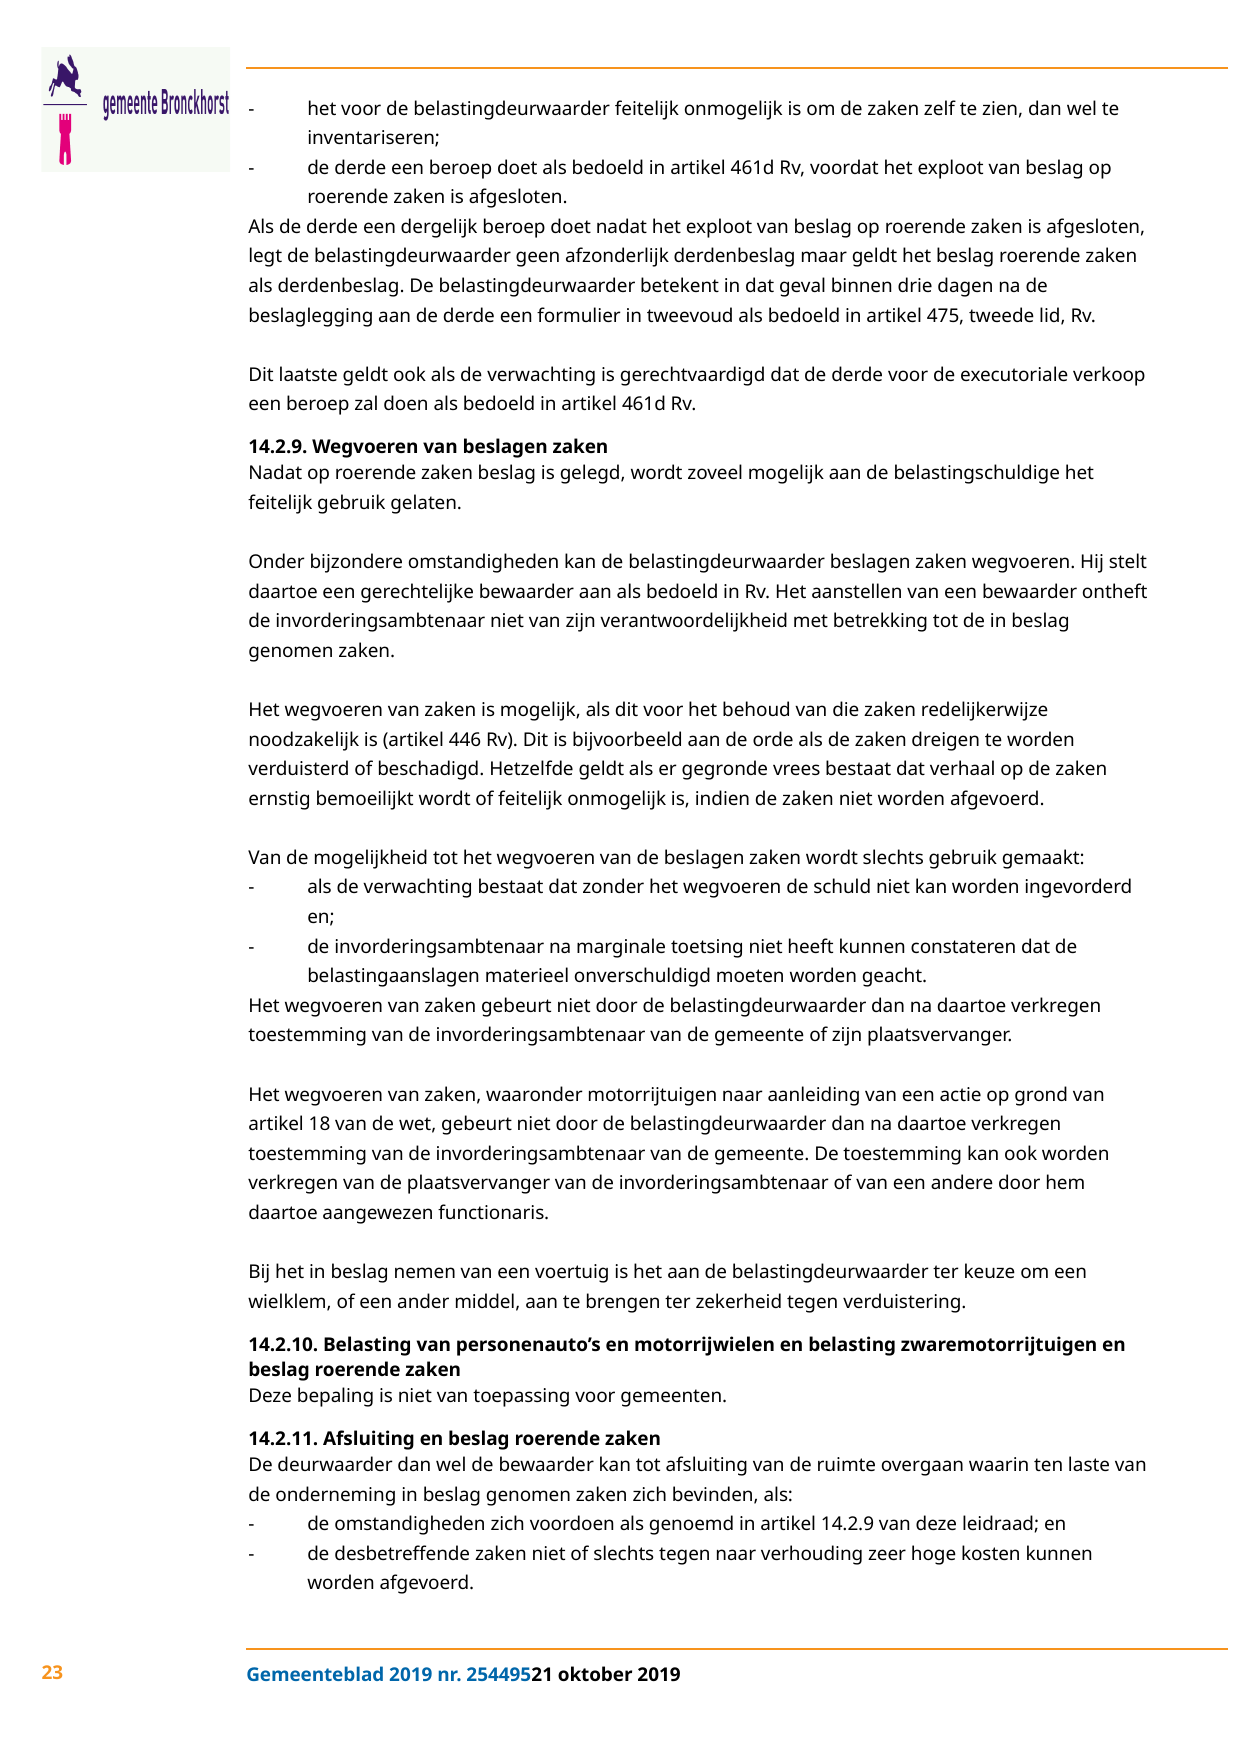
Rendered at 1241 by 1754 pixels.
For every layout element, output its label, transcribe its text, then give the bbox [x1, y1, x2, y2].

text 14.2.9. Wegvoeren van beslagen zaken [248, 434, 1152, 459]
list de invorderingsambtenaar na marginale toetsing niet heeft kunnen constateren dat de belastingaanslagen materieel onverschuldigd moeten worden geacht. [248, 933, 1152, 988]
text Van de mogelijkheid tot het wegvoeren van de beslagen zaken wordt slechts gebruik gemaakt: [248, 844, 1152, 870]
list als de verwachting bestaat dat zonder het wegvoeren de schuld niet kan worden ingevorderd en; [248, 874, 1152, 929]
text Het wegvoeren van zaken is mogelijk, als dit voor het behoud van die zaken redelijkerwijze noodzakelijk is (artikel 446 Rv). Dit is bijvoorbeeld aan de orde als de zaken dreigen te worden verduisterd of beschadigd. Hetzelfde geldt als er gegronde vrees bestaat dat verhaal op de zaken ernstig bemoeilijkt wordt of feitelijk onmogelijk is, indien de zaken niet worden afgevoerd. [248, 696, 1152, 811]
text Het wegvoeren van zaken gebeurt niet door de belastingdeurwaarder dan na daartoe verkregen toestemming van de invorderingsambtenaar van de gemeente of zijn plaatsvervanger. [248, 992, 1152, 1047]
text Als de derde een dergelijk beroep doet nadat het exploot van beslag op roerende zaken is afgesloten, legt de belastingdeurwaarder geen afzonderlijk derdenbeslag maar geldt het beslag roerende zaken als derdenbeslag. De belastingdeurwaarder betekent in dat geval binnen drie dagen na de beslaglegging aan de derde een formulier in tweevoud als bedoeld in artikel 475, tweede lid, Rv. [248, 213, 1152, 328]
list de omstandigheden zich voordoen als genoemd in artikel 14.2.9 van deze leidraad; en [248, 1510, 1152, 1536]
text Onder bijzondere omstandigheden kan de belastingdeurwaarder beslagen zaken wegvoeren. Hij stelt daartoe een gerechtelijke bewaarder aan als bedoeld in Rv. Het aanstellen van een bewaarder ontheft de invorderingsambtenaar niet van zijn verantwoordelijkheid met betrekking tot de in beslag genomen zaken. [248, 548, 1152, 663]
text Dit laatste geldt ook als de verwachting is gerechtvaardigd dat de derde voor de executoriale verkoop een beroep zal doen als bedoeld in artikel 461d Rv. [248, 361, 1152, 416]
list de derde een beroep doet als bedoeld in artikel 461d Rv, voordat het exploot van beslag op roerende zaken is afgesloten. [248, 154, 1152, 209]
text Het wegvoeren van zaken, waaronder motorrijtuigen naar aanleiding van een actie op grond van artikel 18 van de wet, gebeurt niet door de belastingdeurwaarder dan na daartoe verkregen toestemming van de invorderingsambtenaar van de gemeente. De toestemming kan ook worden verkregen van de plaatsvervanger van de invorderingsambtenaar of van een andere door hem daartoe aangewezen functionaris. [248, 1081, 1152, 1225]
text Nadat op roerende zaken beslag is gelegd, wordt zoveel mogelijk aan de belastingschuldige het feitelijk gebruik gelaten. [248, 459, 1152, 515]
text Deze bepaling is niet van toepassing voor gemeenten. [248, 1382, 1152, 1408]
picture [41, 47, 231, 172]
text De deurwaarder dan wel de bewaarder kan tot afsluiting van de ruimte overgaan waarin ten laste van de onderneming in beslag genomen zaken zich bevinden, als: [248, 1451, 1152, 1507]
text 14.2.11. Afsluiting en beslag roerende zaken [248, 1426, 1152, 1451]
text Bij het in beslag nemen van een voertuig is het aan de belastingdeurwaarder ter keuze om een wielklem, of een ander middel, aan te brengen ter zekerheid tegen verduistering. [248, 1258, 1152, 1313]
list het voor de belastingdeurwaarder feitelijk onmogelijk is om de zaken zelf te zien, dan wel te inventariseren; [248, 95, 1152, 150]
list de desbetreffende zaken niet of slechts tegen naar verhouding zeer hoge kosten kunnen worden afgevoerd. [248, 1540, 1152, 1595]
text 14.2.10. Belasting van personenauto’s en motorrijwielen en belasting zwaremotorrijtuigen en beslag roerende zaken [248, 1331, 1152, 1382]
